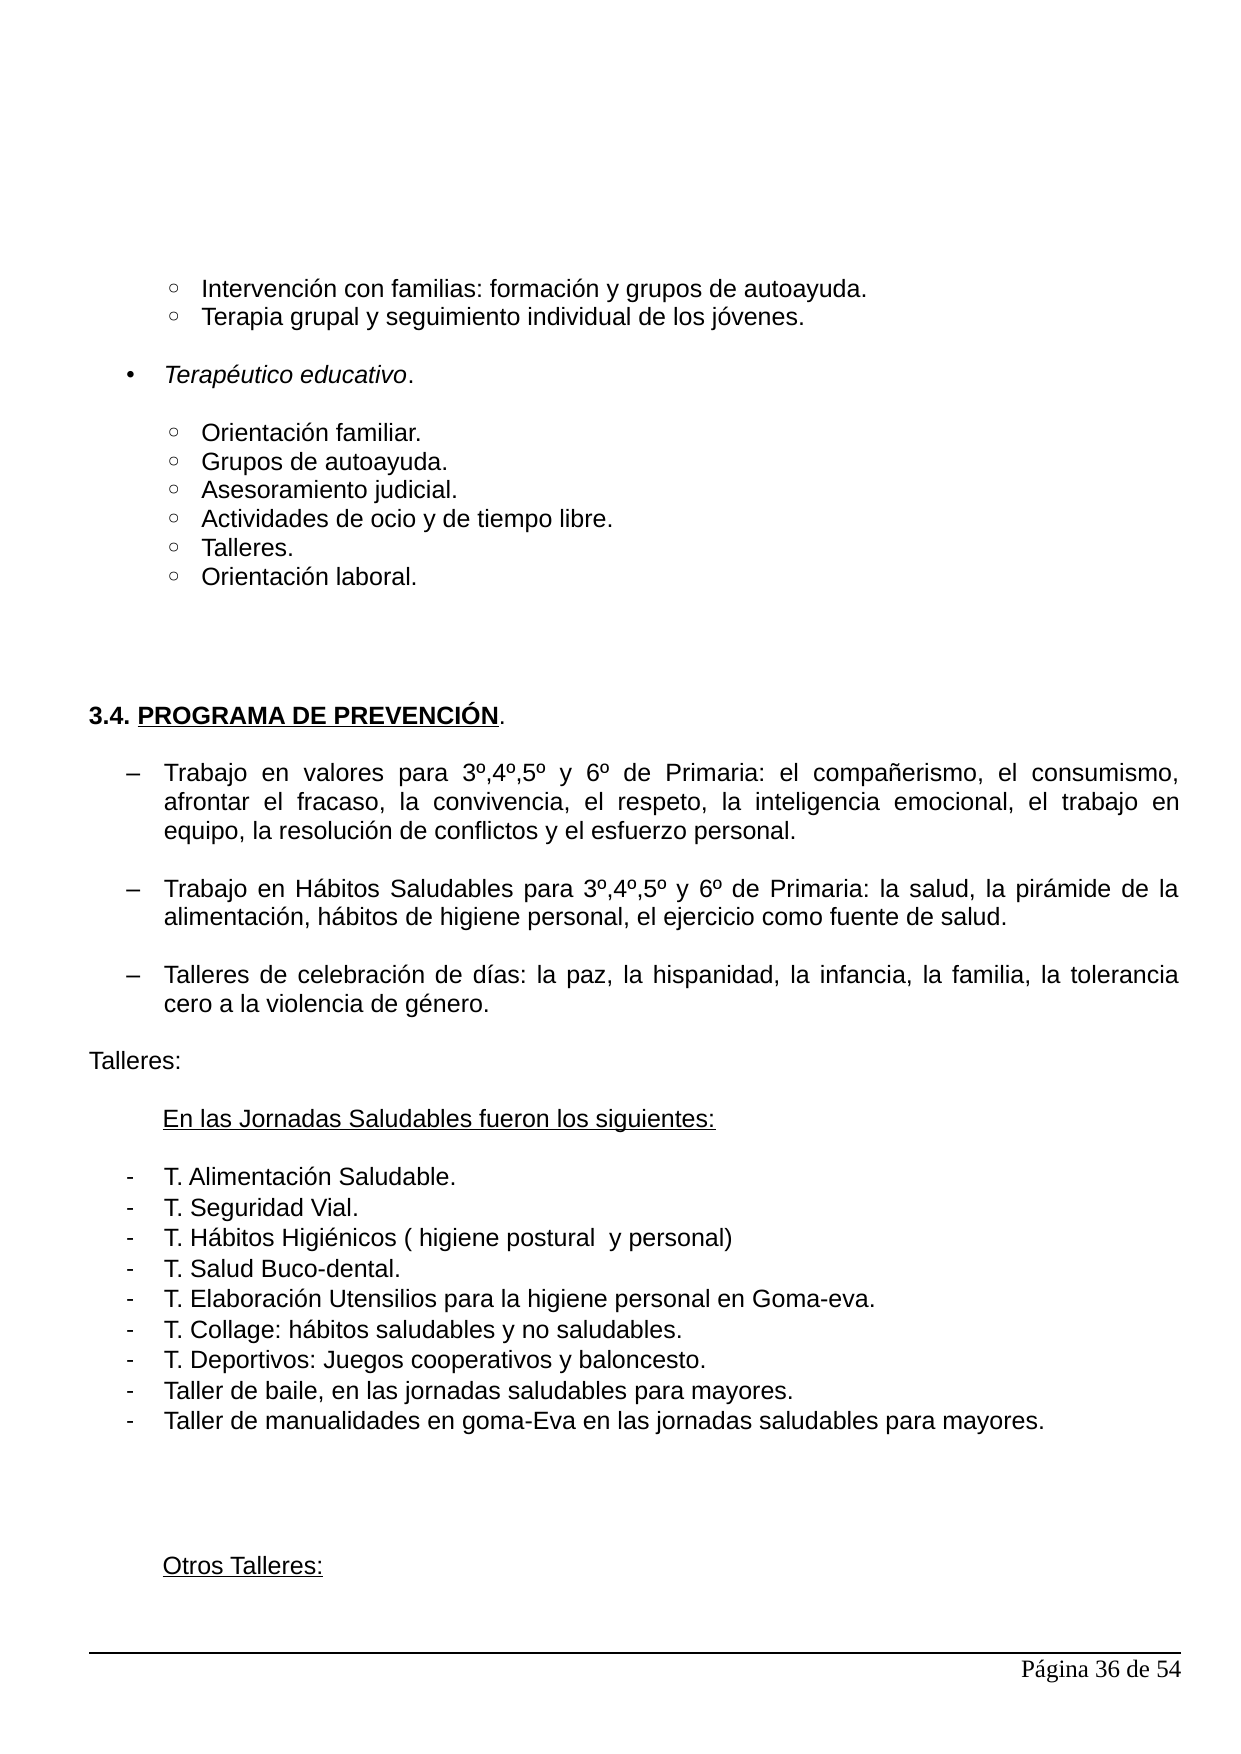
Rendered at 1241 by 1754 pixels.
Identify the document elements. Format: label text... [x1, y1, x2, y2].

text 3.4. PROGRAMA DE PREVENCIÓN. [88, 701, 1181, 730]
list Orientación laboral. [163, 562, 1181, 591]
list T. Elaboración Utensilios para la higiene personal en Goma-eva. [126, 1283, 1181, 1314]
list Trabajo en Hábitos Saludables para 3º,4º,5º y 6º de Primaria: la salud, la pirámide de la alimentación, hábitos de higiene personal, el ejercicio como fuente de salud. [126, 873, 1181, 931]
list T. Hábitos Higiénicos ( higiene postural y personal) [126, 1222, 1181, 1253]
list Trabajo en valores para 3º,4º,5º y 6º de Primaria: el compañerismo, el consumismo, afrontar el fracaso, la convivencia, el respeto, la inteligencia emocional, el trabajo en equipo, la resolución de conflictos y el esfuerzo personal. [126, 758, 1181, 845]
list Terapéutico educativo. [126, 360, 1181, 389]
list T. Collage: hábitos saludables y no saludables. [126, 1314, 1181, 1344]
text En las Jornadas Saludables fueron los siguientes: [88, 1104, 1181, 1132]
list Talleres de celebración de días: la paz, la hispanidad, la infancia, la familia, la tolerancia cero a la violencia de género. [126, 960, 1181, 1017]
list Terapia grupal y seguimiento individual de los jóvenes. [163, 302, 1181, 331]
list T. Alimentación Saludable. [126, 1161, 1181, 1192]
list T. Seguridad Vial. [126, 1192, 1181, 1222]
list Actividades de ocio y de tiempo libre. [163, 504, 1181, 533]
list Grupos de autoayuda. [163, 446, 1181, 475]
list T. Deportivos: Juegos cooperativos y baloncesto. [126, 1344, 1181, 1375]
list T. Salud Buco-dental. [126, 1253, 1181, 1283]
list Talleres. [163, 533, 1181, 562]
text Talleres: [88, 1046, 1181, 1075]
list Taller de baile, en las jornadas saludables para mayores. [126, 1375, 1181, 1405]
text Otros Talleres: [88, 1551, 1181, 1580]
list Taller de manualidades en goma-Eva en las jornadas saludables para mayores. [126, 1405, 1181, 1436]
list Asesoramiento judicial. [163, 475, 1181, 504]
list Intervención con familias: formación y grupos de autoayuda. [163, 273, 1181, 302]
list Orientación familiar. [163, 418, 1181, 446]
